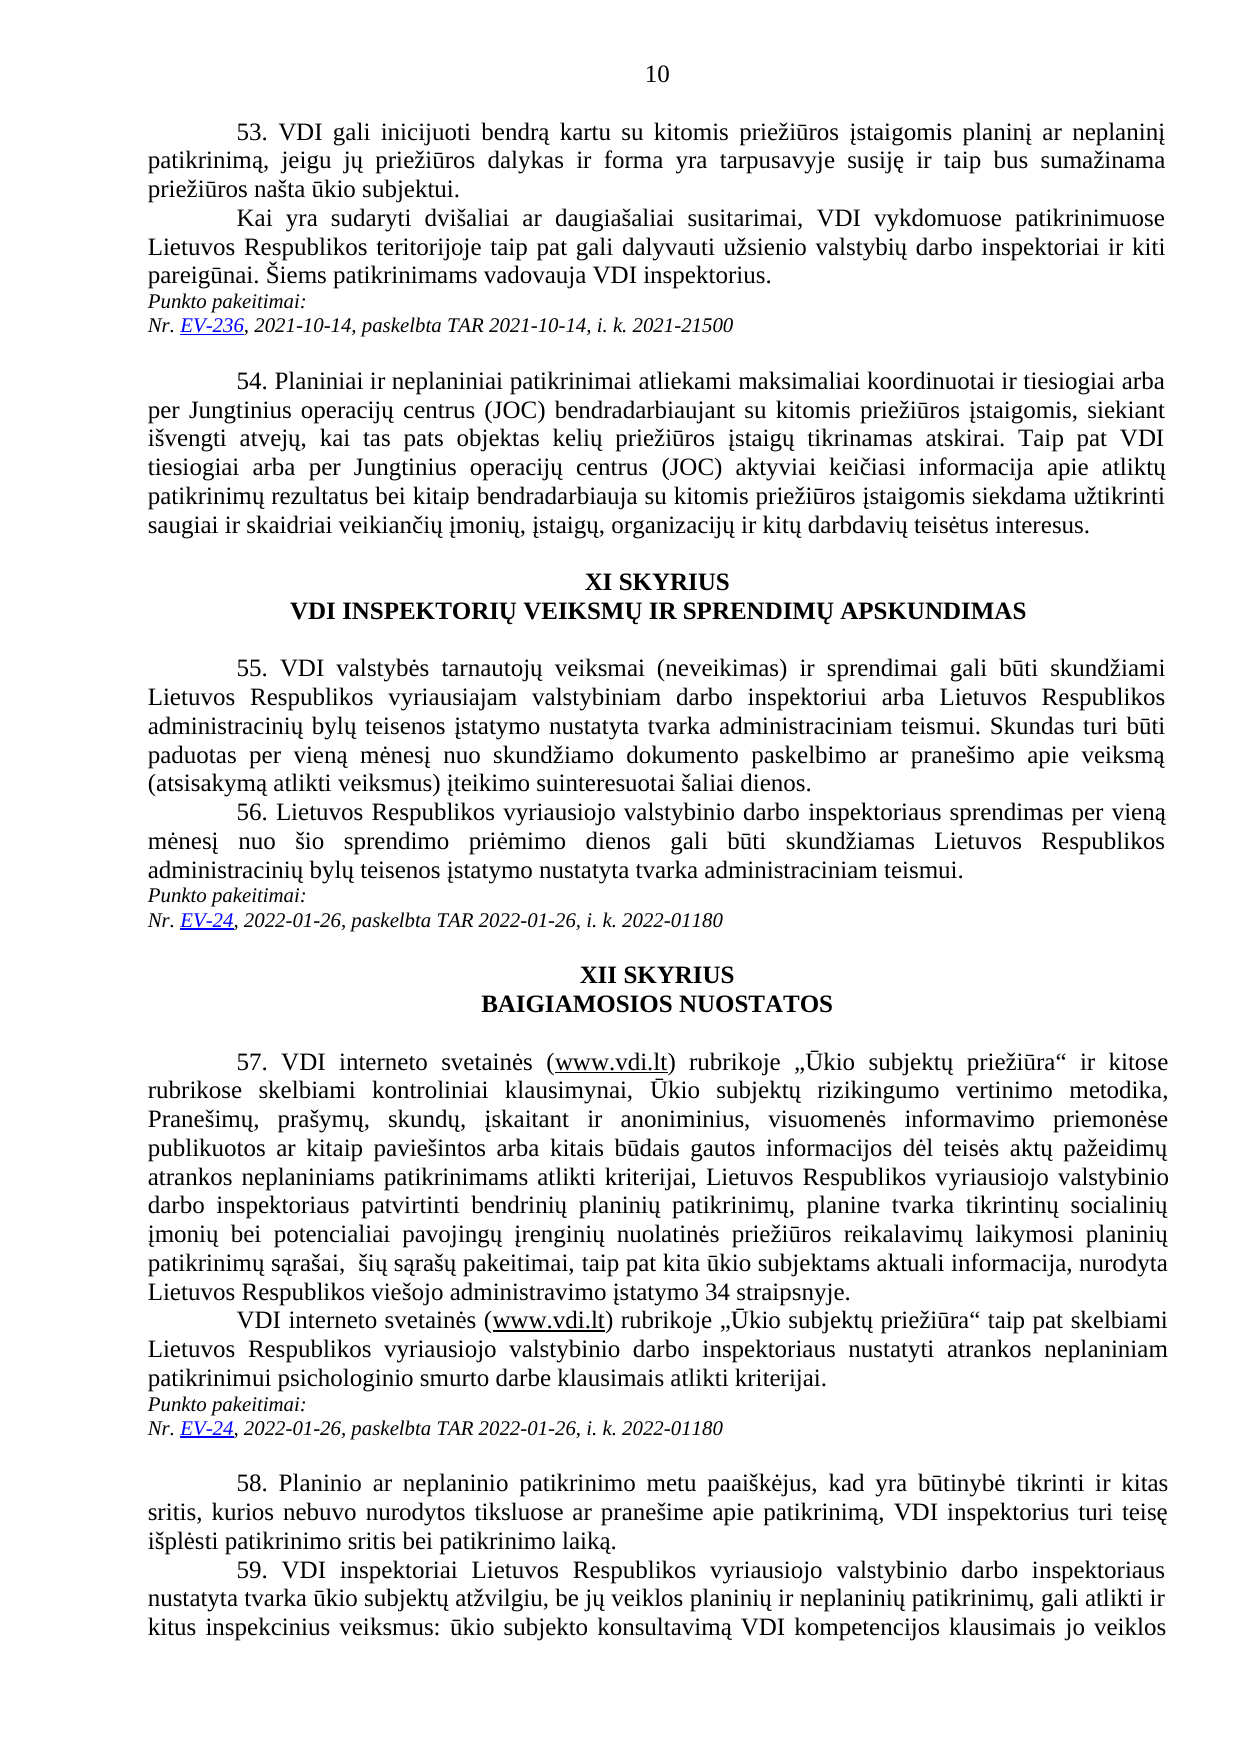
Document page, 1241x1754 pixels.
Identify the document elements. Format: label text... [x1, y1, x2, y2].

text Nr. EV-24, 2022-01-26, paskelbta TAR 2022-01-26, i. k. 2022-01180 [148, 1416, 1166, 1440]
text Nr. EV-24, 2022-01-26, paskelbta TAR 2022-01-26, i. k. 2022-01180 [148, 907, 1166, 932]
text Punkto pakeitimai: [148, 289, 1166, 313]
text VDI interneto svetainės (www.vdi.lt) rubrikoje „Ūkio subjektų priežiūra“ taip pat skelbiami Lietuvos Respublikos vyriausiojo valstybinio darbo inspektoriaus nustatyti atrankos neplaniniam patikrinimui psichologinio smurto darbe klausimais atlikti kriterijai. [148, 1305, 1169, 1392]
text VDI INSPEKTORIŲ VEIKSMŲ IR SPRENDIMŲ APSKUNDIMAS [148, 596, 1169, 625]
text Punkto pakeitimai: [148, 883, 1166, 907]
text Kai yra sudaryti dvišaliai ar daugiašaliai susitarimai, VDI vykdomuose patikrinimuose Lietuvos Respublikos teritorijoje taip pat gali dalyvauti užsienio valstybių darbo inspektoriai ir kiti pareigūnai. Šiems patikrinimams vadovauja VDI inspektorius. [148, 203, 1166, 289]
text 54. Planiniai ir neplaniniai patikrinimai atliekami maksimaliai koordinuotai ir tiesiogiai arba per Jungtinius operacijų centrus (JOC) bendradarbiaujant su kitomis priežiūros įstaigomis, siekiant išvengti atvejų, kai tas pats objektas kelių priežiūros įstaigų tikrinamas atskirai. Taip pat VDI tiesiogiai arba per Jungtinius operacijų centrus (JOC) aktyviai keičiasi informacija apie atliktų patikrinimų rezultatus bei kitaip bendradarbiauja su kitomis priežiūros įstaigomis siekdama užtikrinti saugiai ir skaidriai veikiančių įmonių, įstaigų, organizacijų ir kitų darbdavių teisėtus interesus. [148, 366, 1166, 538]
text BAIGIAMOSIOS NUOSTATOS [148, 989, 1166, 1018]
text 56. Lietuvos Respublikos vyriausiojo valstybinio darbo inspektoriaus sprendimas per vieną mėnesį nuo šio sprendimo priėmimo dienos gali būti skundžiamas Lietuvos Respublikos administracinių bylų teisenos įstatymo nustatyta tvarka administraciniam teismui. [148, 797, 1166, 883]
text Punkto pakeitimai: [148, 1392, 1166, 1416]
text Nr. EV-236, 2021-10-14, paskelbta TAR 2021-10-14, i. k. 2021-21500 [148, 313, 1166, 337]
text 58. Planinio ar neplaninio patikrinimo metu paaiškėjus, kad yra būtinybė tikrinti ir kitas sritis, kurios nebuvo nurodytos tiksluose ar pranešime apie patikrinimą, VDI inspektorius turi teisę išplėsti patikrinimo sritis bei patikrinimo laiką. [148, 1468, 1169, 1555]
text XII SKYRIUS [148, 960, 1166, 989]
text 55. VDI valstybės tarnautojų veiksmai (neveikimas) ir sprendimai gali būti skundžiami Lietuvos Respublikos vyriausiajam valstybiniam darbo inspektoriui arba Lietuvos Respublikos administracinių bylų teisenos įstatymo nustatyta tvarka administraciniam teismui. Skundas turi būti paduotas per vieną mėnesį nuo skundžiamo dokumento paskelbimo ar pranešimo apie veiksmą (atsisakymą atlikti veiksmus) įteikimo suinteresuotai šaliai dienos. [148, 653, 1166, 797]
text XI SKYRIUS [148, 567, 1166, 596]
text 59. VDI inspektoriai Lietuvos Respublikos vyriausiojo valstybinio darbo inspektoriaus nustatyta tvarka ūkio subjektų atžvilgiu, be jų veiklos planinių ir neplaninių patikrinimų, gali atlikti ir kitus inspekcinius veiksmus: ūkio subjekto konsultavimą VDI kompetencijos klausimais jo veiklos [148, 1555, 1166, 1641]
text 53. VDI gali inicijuoti bendrą kartu su kitomis priežiūros įstaigomis planinį ar neplaninį patikrinimą, jeigu jų priežiūros dalykas ir forma yra tarpusavyje susiję ir taip bus sumažinama priežiūros našta ūkio subjektui. [148, 117, 1166, 203]
text 57. VDI interneto svetainės (www.vdi.lt) rubrikoje „Ūkio subjektų priežiūra“ ir kitose rubrikose skelbiami kontroliniai klausimynai, Ūkio subjektų rizikingumo vertinimo metodika, Pranešimų, prašymų, skundų, įskaitant ir anoniminius, visuomenės informavimo priemonėse publikuotos ar kitaip paviešintos arba kitais būdais gautos informacijos dėl teisės aktų pažeidimų atrankos neplaniniams patikrinimams atlikti kriterijai, Lietuvos Respublikos vyriausiojo valstybinio darbo inspektoriaus patvirtinti bendrinių planinių patikrinimų, planine tvarka tikrintinų socialinių įmonių bei potencialiai pavojingų įrenginių nuolatinės priežiūros reikalavimų laikymosi planinių patikrinimų sąrašai, šių sąrašų pakeitimai, taip pat kita ūkio subjektams aktuali informacija, nurodyta Lietuvos Respublikos viešojo administravimo įstatymo 34 straipsnyje. [148, 1047, 1169, 1305]
